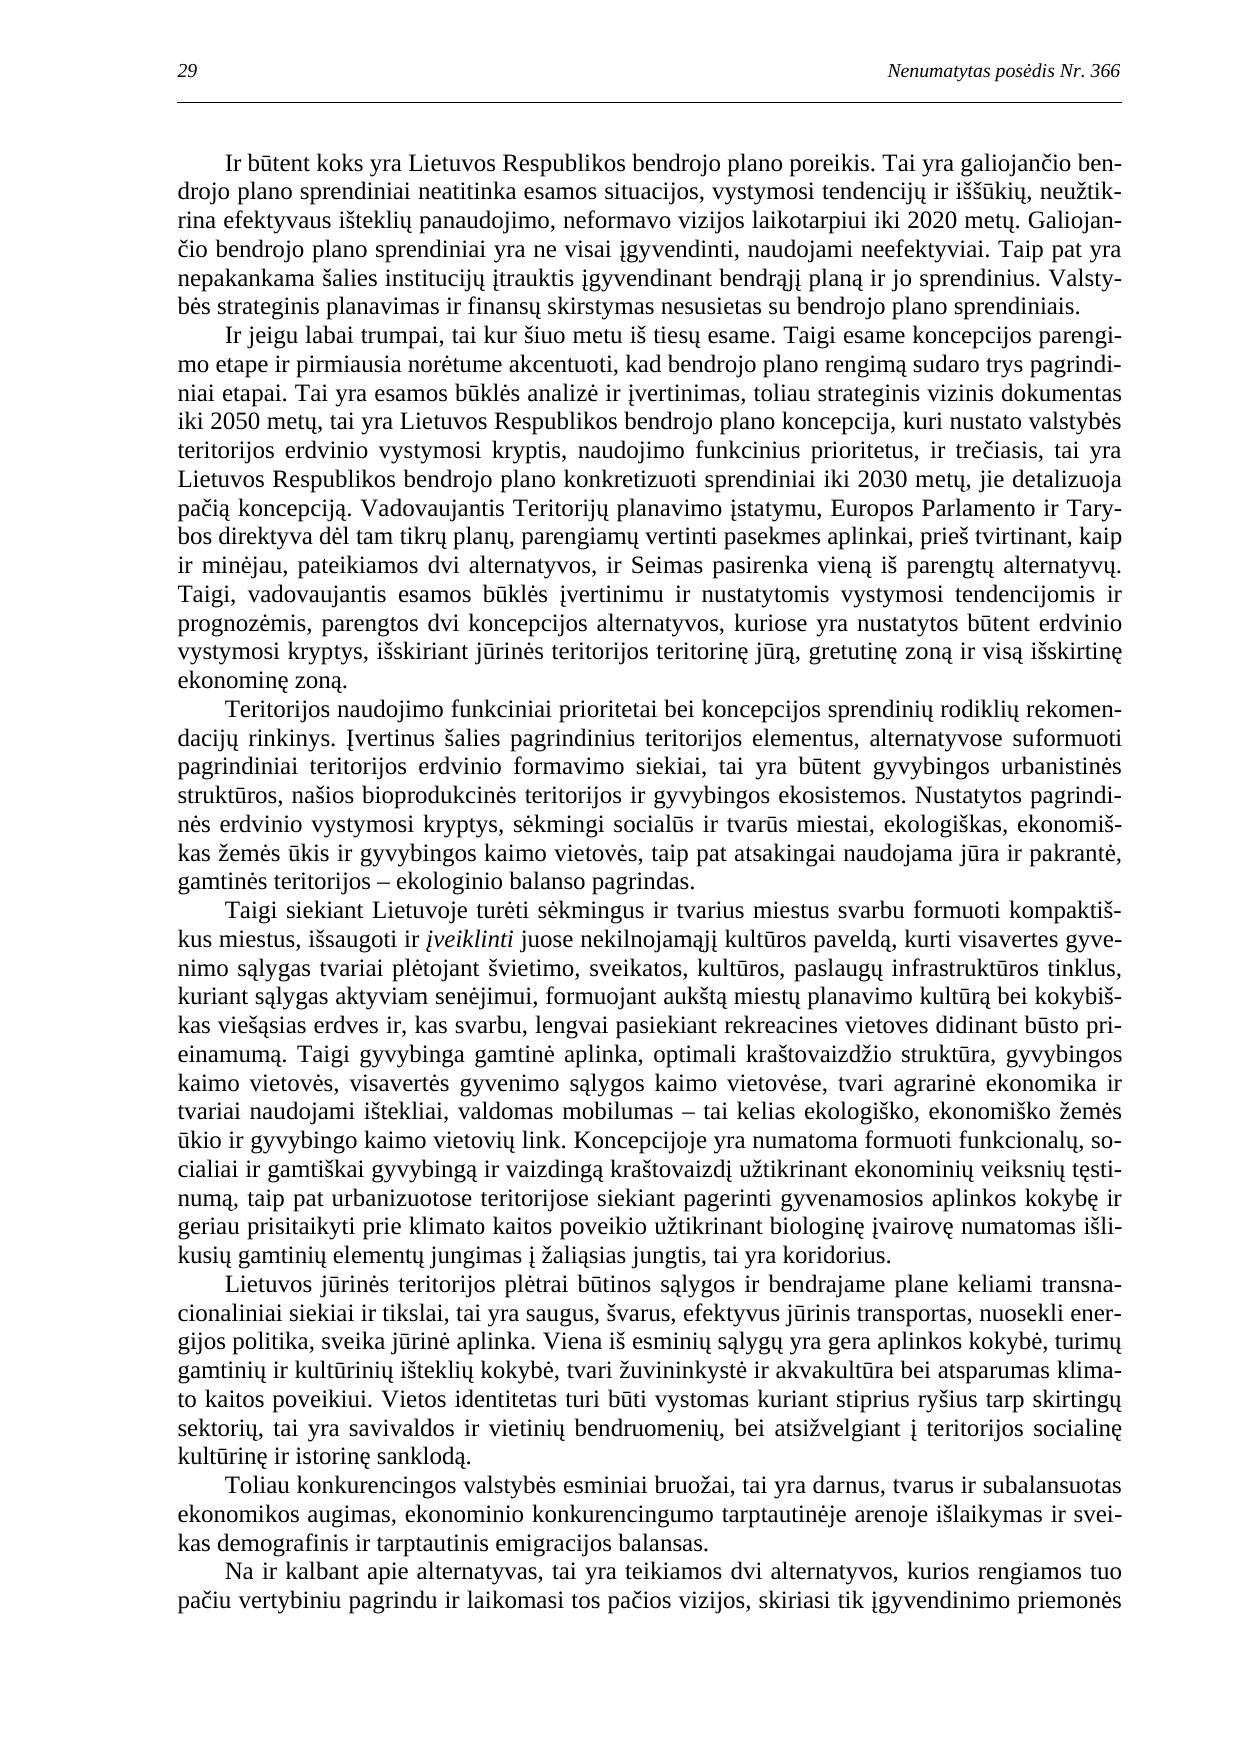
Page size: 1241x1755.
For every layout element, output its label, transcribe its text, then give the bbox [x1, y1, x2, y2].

text Lie­tu­vos jū­ri­nės te­ri­to­ri­jos plėt­rai bū­ti­nos są­ly­gos ir ben­dra­ja­me pla­ne ke­lia­mi tran­sna­cio­na­li­niai sie­kiai ir tiks­lai, tai yra sau­gus, šva­rus, efek­ty­vus jū­ri­nis trans­por­tas, nuo­sek­li ener­gi­jos po­li­ti­ka, svei­ka jū­ri­nė ap­lin­ka. Vie­na iš es­mi­nių są­ly­gų yra ge­ra ap­lin­kos ko­ky­bė, tu­ri­mų gam­ti­nių ir kul­tū­ri­nių iš­tek­lių ko­ky­bė, tva­ri žu­vi­nin­kys­tė ir ak­va­kul­tū­ra bei at­spa­ru­mas kli­ma­to kai­tos po­vei­kiui. Vie­tos iden­ti­te­tas tu­ri bū­ti vys­to­mas ku­riant stip­rius ry­šius tarp skir­tin­gų sek­to­rių, tai yra sa­vi­val­dos ir vie­ti­nių ben­druo­me­nių, bei at­si­žvel­giant į te­ri­to­ri­jos so­cia­li­nę kul­tū­ri­nę ir is­to­ri­nę san­klo­dą. [177, 1269, 1122, 1470]
text To­liau kon­ku­ren­cin­gos vals­ty­bės es­mi­niai bruo­žai, tai yra dar­nus, tva­rus ir su­ba­lan­suo­tas eko­no­mi­kos au­gi­mas, eko­no­mi­nio kon­ku­ren­cin­gu­mo tarp­tau­ti­nė­je are­no­je iš­lai­ky­mas ir svei­kas de­mo­gra­finis ir tarp­tau­ti­nis emig­ra­ci­jos ba­lan­sas. [177, 1470, 1122, 1556]
text Ir jei­gu la­bai trum­pai, tai kur šiuo me­tu iš tie­sų esa­me. Tai­gi esa­me kon­cep­ci­jos pa­ren­gi­mo eta­pe ir pir­miau­sia no­rė­tu­me ak­cen­tuo­ti, kad ben­dro­jo pla­no ren­gi­mą su­da­ro trys pa­grin­di­niai eta­pai. Tai yra esa­mos būk­lės ana­li­zė ir įver­ti­ni­mas, to­liau stra­te­gi­nis vi­zi­nis do­ku­men­tas iki 2050 me­tų, tai yra Lie­tu­vos Res­pub­li­kos ben­dro­jo pla­no kon­cep­ci­ja, ku­ri nu­sta­to vals­ty­bės te­ri­to­ri­jos erd­vi­nio vys­ty­mo­si kryp­tis, nau­do­ji­mo funk­ci­nius pri­ori­te­tus, ir tre­čia­sis, tai yra Lie­tu­vos Res­pub­li­kos ben­dro­jo pla­no kon­kre­ti­zuo­ti spren­di­niai iki 2030 me­tų, jie de­ta­li­zuo­ja pa­čią kon­cep­ci­ją. Va­do­vau­jan­tis Te­ri­to­ri­jų pla­na­vi­mo įsta­ty­mu, Eu­ro­pos Par­la­men­to ir Ta­ry­bos di­rek­ty­va dėl tam tik­rų pla­nų, pa­ren­gia­mų ver­ti­nti pa­sek­mes ap­lin­kai, prieš tvir­ti­nant, kaip ir mi­nė­jau, pa­tei­kia­mos dvi al­ter­na­ty­vos, ir Sei­mas pa­si­ren­ka vie­ną iš pa­reng­tų al­ter­na­ty­vų. Tai­gi, va­do­vau­jan­tis esa­mos būk­lės įver­ti­ni­mu ir nu­sta­ty­to­mis vys­ty­mo­si ten­den­ci­jo­mis ir prog­no­zė­mis, pa­reng­tos dvi kon­cep­ci­jos al­ter­na­ty­vos, ku­rio­se yra nu­sta­ty­tos bū­tent erd­vi­nio vys­ty­mo­si kryp­tys, iš­ski­riant jū­ri­nės te­ri­to­ri­jos te­ri­to­ri­nę jū­rą, gre­tu­ti­nę zo­ną ir vi­są iš­skir­ti­nę eko­no­mi­nę zo­ną. [177, 320, 1122, 694]
text Te­ri­to­ri­jos nau­do­ji­mo funk­ci­niai pri­ori­te­tai bei kon­cep­ci­jos spren­di­nių ro­dik­lių re­ko­men­da­ci­jų rin­ki­nys. Įver­ti­nus ša­lies pa­grin­di­nius te­ri­to­ri­jos ele­men­tus, al­ter­na­ty­vo­se su­for­muo­ti pa­grin­di­niai te­ri­to­ri­jos erd­vi­nio for­ma­vi­mo sie­kiai, tai yra bū­tent gy­vy­bin­gos ur­ba­nis­ti­nės struk­tū­ros, na­šios biop­ro­duk­ci­nės te­ri­to­ri­jos ir gy­vy­bin­gos eko­sis­te­mos. Nu­sta­ty­tos pa­grin­di­nės erd­vi­nio vys­ty­mo­si kryp­tys, sėk­min­gi so­cia­lūs ir tva­rūs mies­tai, eko­lo­giš­kas, eko­no­miš­kas že­mės ūkis ir gy­vy­bin­gos kai­mo vie­to­vės, taip pat at­sa­kin­gai nau­do­ja­ma jū­ra ir pa­kran­tė, gam­ti­nės te­ri­to­ri­jos – eko­lo­gi­nio ba­lan­so pa­grin­das. [177, 694, 1122, 895]
text Na ir kal­bant apie al­ter­na­ty­vas, tai yra tei­kia­mos dvi al­ter­na­ty­vos, ku­rios ren­gia­mos tuo pa­čiu ver­ty­bi­niu pa­grin­du ir lai­ko­ma­si tos pa­čios vi­zi­jos, ski­ria­si tik įgy­ven­di­ni­mo prie­mo­nės [177, 1556, 1122, 1614]
text Ir bū­tent koks yra Lie­tu­vos Res­pub­li­kos ben­dro­jo pla­no po­rei­kis. Tai yra ga­lio­jan­čio ben­dro­jo pla­no spren­di­niai ne­ati­tin­ka esa­mos si­tu­a­ci­jos, vys­ty­mo­si ten­den­ci­jų ir iš­šū­kių, ne­už­tik­ri­na efek­ty­vaus iš­tek­lių pa­nau­do­ji­mo, ne­for­ma­vo vi­zi­jos lai­ko­tar­piui iki 2020 me­tų. Ga­lio­jan­čio ben­dro­jo pla­no spren­di­niai yra ne visai įgy­ven­din­ti, nau­do­ja­mi ne­efek­ty­viai. Taip pat yra ne­pa­kan­ka­ma ša­lies ins­ti­tu­ci­jų įtrauk­tis įgy­ven­di­nant ben­drą­jį pla­ną ir jo spren­di­nius. Vals­ty­bės stra­te­gi­nis pla­na­vi­mas ir fi­nan­sų skirs­ty­mas ne­su­sie­tas su ben­dro­jo pla­no spren­di­niais. [177, 148, 1122, 320]
text Tai­gi sie­kiant Lie­tu­vo­je tu­rė­ti sėk­min­gus ir tva­rius mies­tus svar­bu for­muo­ti kom­pak­tiš­kus mies­tus, iš­sau­go­ti ir įveik­lin­ti juo­se ne­kil­no­ja­mą­jį kul­tū­ros pa­vel­dą, kur­ti vi­sa­ver­tes gy­ve­ni­mo są­ly­gas tva­riai plė­to­jant švie­ti­mo, svei­ka­tos, kul­tū­ros, pa­slau­gų in­fra­struk­tū­ros tin­klus, ku­riant są­ly­gas ak­ty­viam se­nė­ji­mui, for­muo­jant aukš­tą mies­tų pla­na­vi­mo kul­tū­rą bei ko­ky­biš­kas vie­šą­sias erd­ves ir, kas svar­bu, leng­vai pa­sie­kiant rek­re­a­ci­nes vie­to­ves di­di­nant būs­to pri­ei­na­mu­mą. Tai­gi gy­vy­bin­ga gam­ti­nė ap­lin­ka, op­ti­ma­li kraš­to­vaiz­džio struk­tū­ra, gy­vy­bin­gos kai­mo vie­to­vės, vi­sa­ver­tės gy­ve­ni­mo są­ly­gos kai­mo vie­to­vė­se, tva­ri ag­ra­ri­nė eko­no­mi­ka ir tva­riai nau­do­ja­mi iš­tek­liai, val­do­mas mo­bi­lu­mas – tai ke­lias eko­lo­giš­ko, eko­no­miš­ko že­mės ūkio ir gy­vy­bin­go kai­mo vie­to­vių link. Kon­cep­ci­jo­je yra nu­ma­to­ma for­muo­ti funk­cio­na­lų, so­cia­liai ir gam­tiš­kai gy­vy­bin­gą ir vaiz­din­gą kraš­to­vaiz­dį už­tik­ri­nant eko­no­mi­nių veiks­nių tęs­ti­nu­mą, taip pat ur­ba­ni­zuo­to­se te­ri­to­ri­jo­se sie­kiant pa­ge­rin­ti gy­ve­na­mo­sios ap­lin­kos ko­ky­bę ir ge­riau pri­si­tai­ky­ti prie kli­ma­to kai­tos po­vei­kio už­tik­ri­nant bio­lo­gi­nę įvai­ro­vę nu­ma­to­mas iš­li­ku­sių gam­ti­nių ele­men­tų jun­gi­mas į ža­li­ą­sias jung­tis, tai yra ko­ri­do­rius. [177, 895, 1122, 1269]
